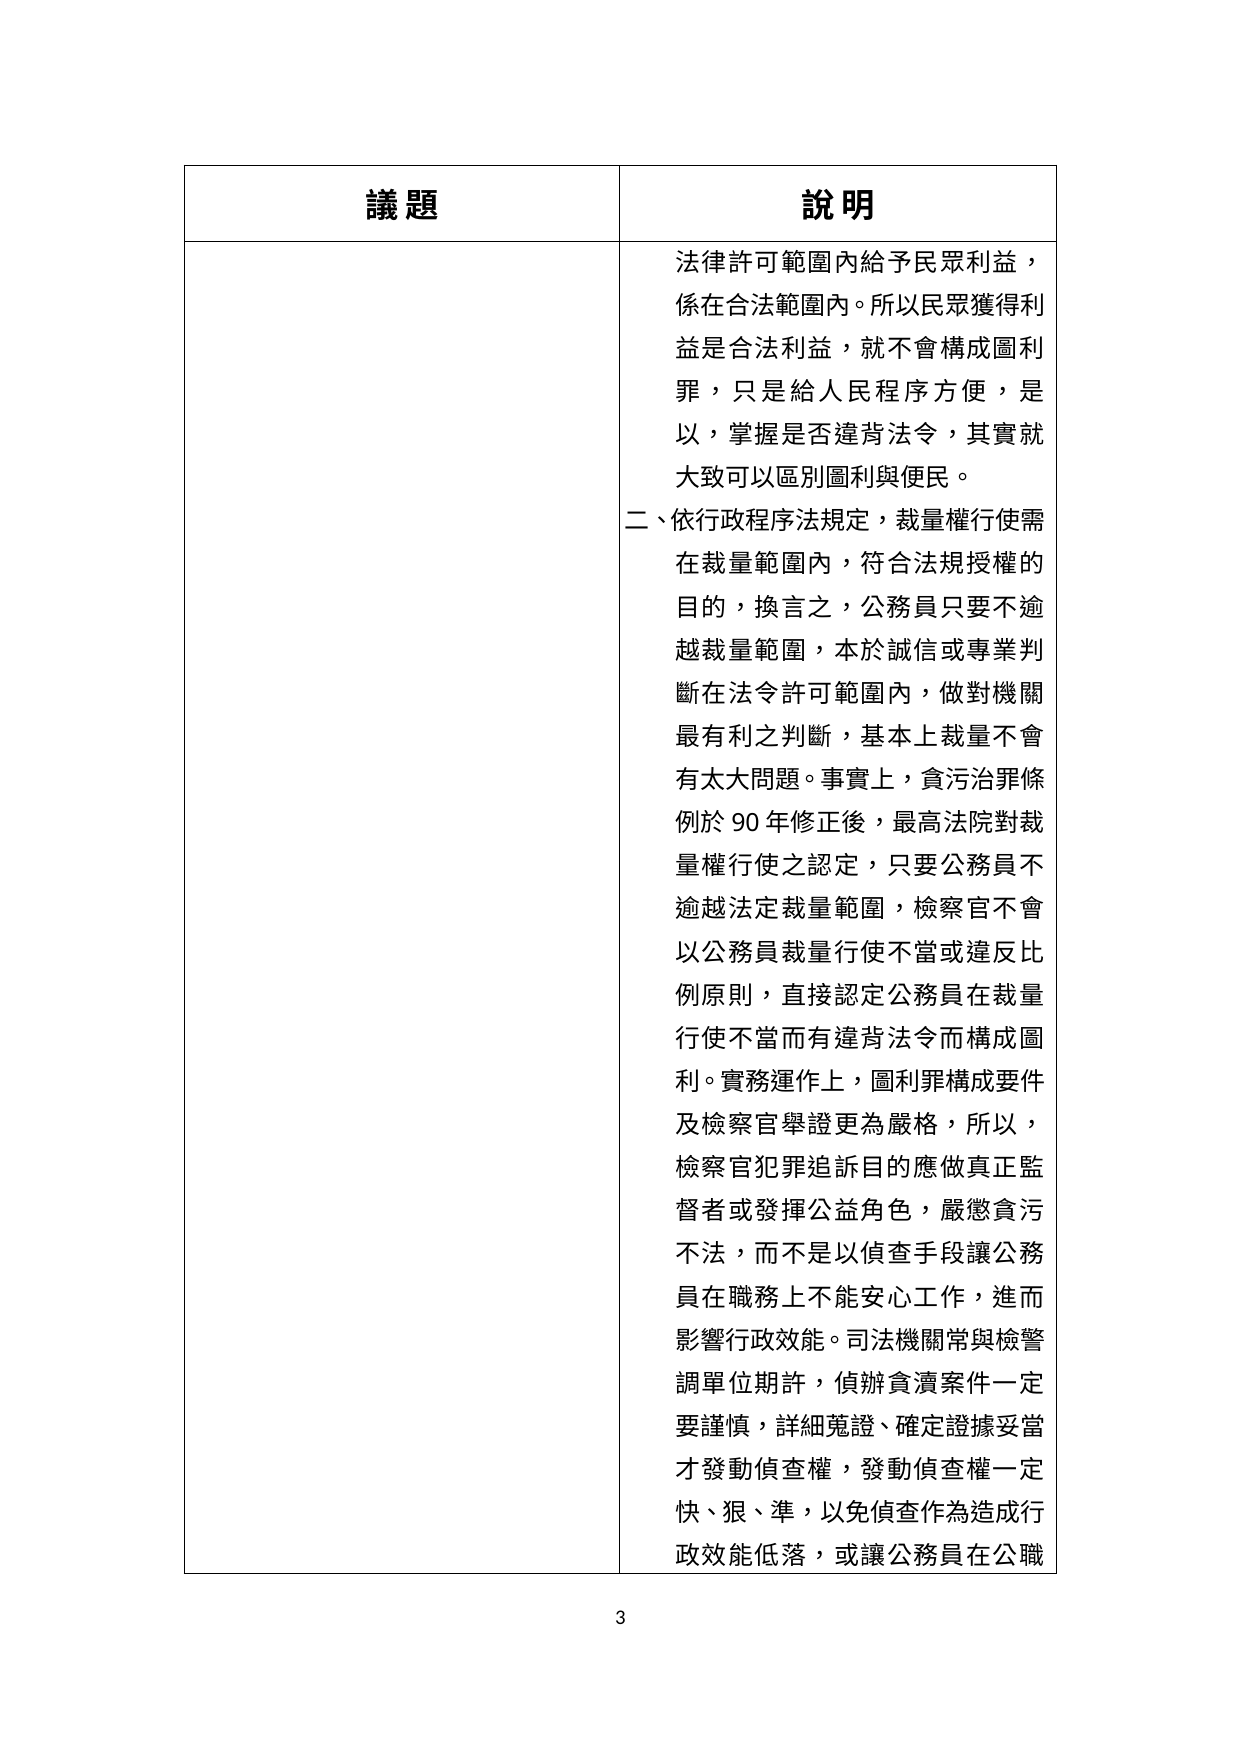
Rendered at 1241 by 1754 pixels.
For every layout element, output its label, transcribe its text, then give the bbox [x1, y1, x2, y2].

table_cell [185, 242, 619, 1573]
table_cell 法律許可範圍內給予民眾利益，係在合法範圍內。所以民眾獲得利益是合法利益，就不會構成圖利罪，只是給人民程序方便，是以，掌握是否違背法令，其實就大致可以區別圖利與便民。 二、依行政程序法規定，裁量權行使需在裁量範圍內，符合法規授權的目的，換言之，公務員只要不逾越裁量範圍，本於誠信或專業判斷在法令許可範圍內，做對機關最有利之判斷，基本上裁量不會有太大問題。事實上，貪污治罪條例於90年修正後，最高法院對裁量權行使之認定，只要公務員不逾越法定裁量範圍，檢察官不會以公務員裁量行使不當或違反比例原則，直接認定公務員在裁量行使不當而有違背法令而構成圖利。實務運作上，圖利罪構成要件及檢察官舉證更為嚴格，所以，檢察官犯罪追訴目的應做真正監督者或發揮公益角色，嚴懲貪污不法，而不是以偵查手段讓公務員在職務上不能安心工作，進而影響行政效能。司法機關常與檢警調單位期許，偵辦貪瀆案件一定要謹慎，詳細蒐證、確定證據妥當才發動偵查權，發動偵查權一定快、狠、準，以免偵查作為造成行政效能低落，或讓公務員在公職 [620, 242, 1056, 1573]
table_header 說 明 [620, 166, 1056, 241]
table_header 議 題 [185, 166, 619, 241]
